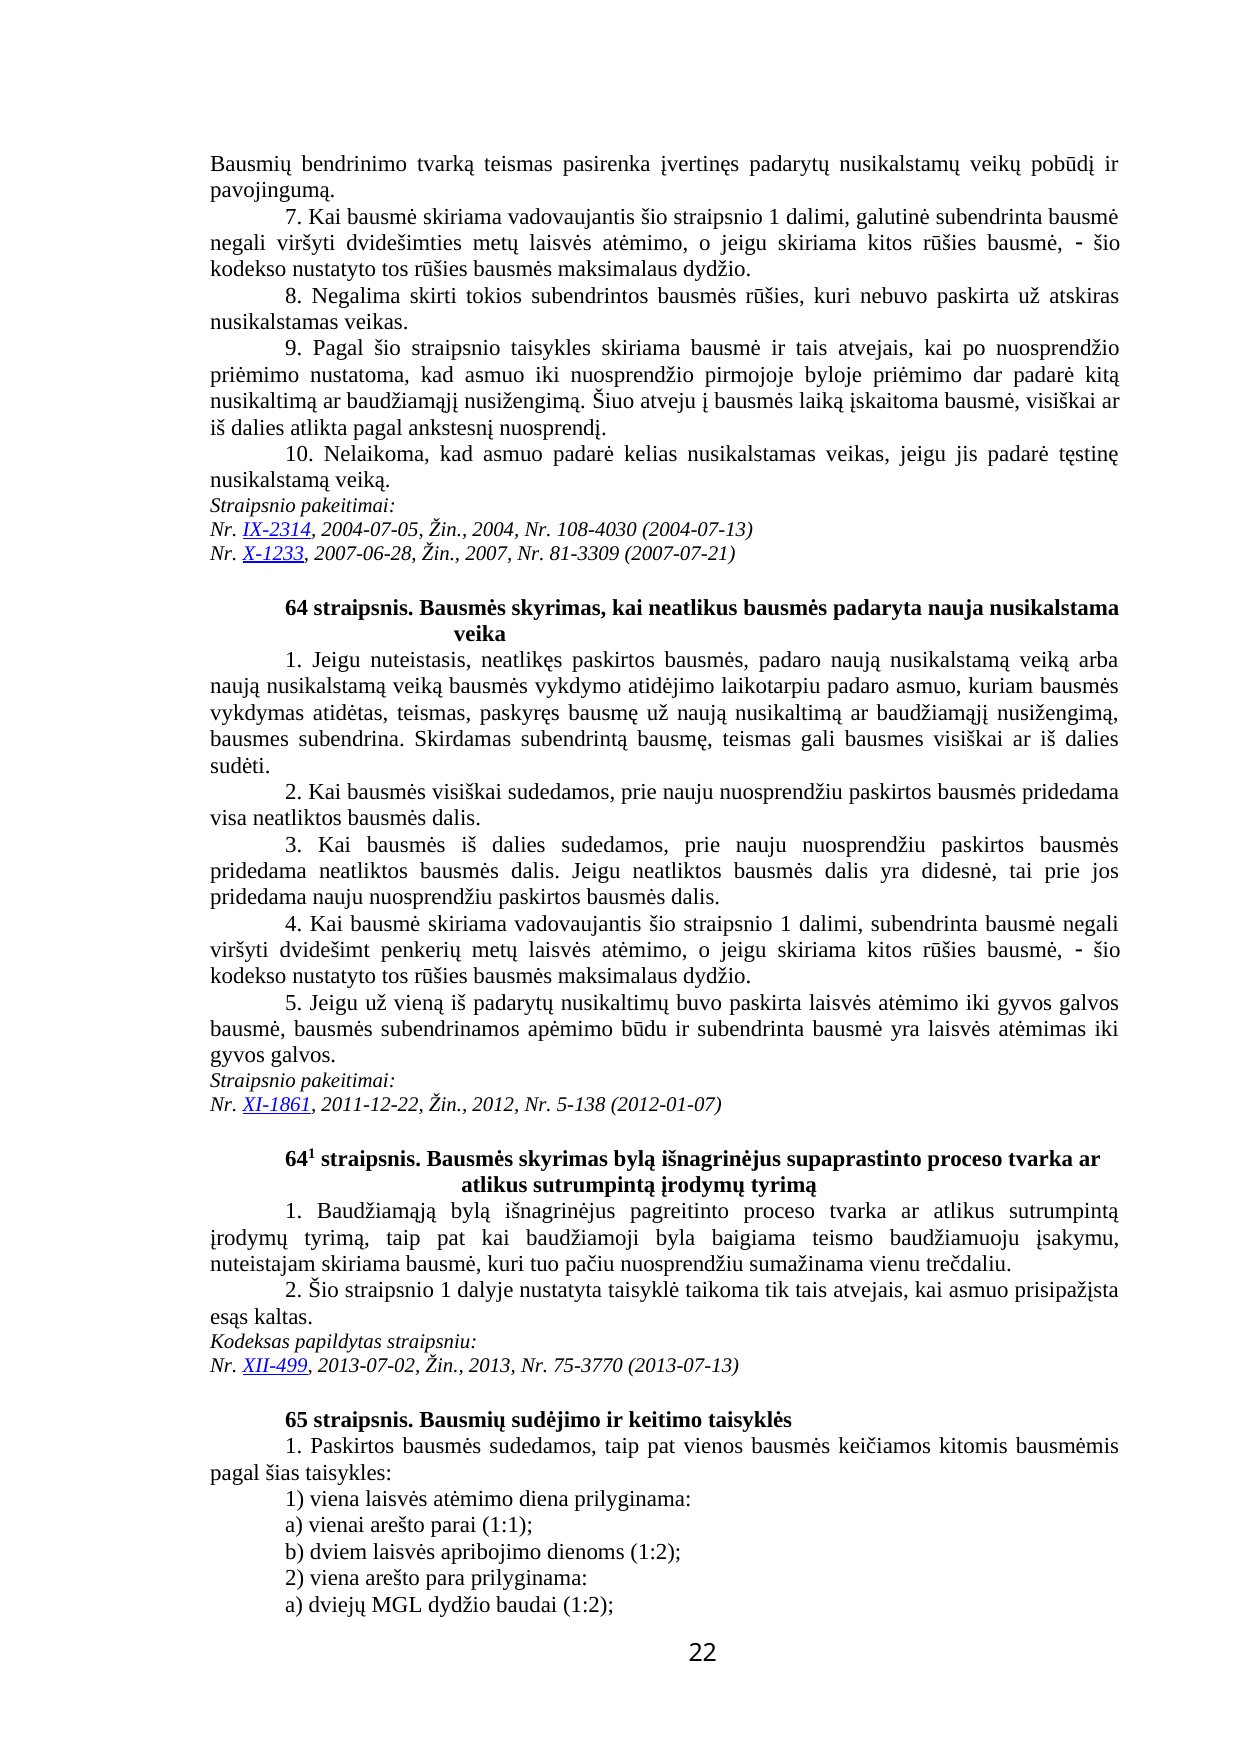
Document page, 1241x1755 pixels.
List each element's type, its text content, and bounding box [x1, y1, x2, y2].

text 1. Jeigu nuteistasis, neatlikęs paskirtos bausmės, padaro naują nusikalstamą veiką arba naują nusikalstamą veiką bausmės vykdymo atidėjimo laikotarpiu padaro asmuo, kuriam bausmės vykdymas atidėtas, teismas, paskyręs bausmę už naują nusikaltimą ar baudžiamąjį nusižengimą, bausmes subendrina. Skirdamas subendrintą bausmę, teismas gali bausmes visiškai ar iš dalies sudėti. [210, 646, 1120, 778]
text 10. Nelaikoma, kad asmuo padarė kelias nusikalstamas veikas, jeigu jis padarė tęstinę nusikalstamą veiką. [210, 440, 1120, 493]
text b) dviem laisvės apribojimo dienoms (1:2); [210, 1538, 1120, 1564]
text 64 straipsnis. Bausmės skyrimas, kai neatlikus bausmės padaryta nauja nusikalstama veika [285, 593, 1120, 646]
text 3. Kai bausmės iš dalies sudedamos, prie nauju nuosprendžiu paskirtos bausmės pridedama neatliktos bausmės dalis. Jeigu neatliktos bausmės dalis yra didesnė, tai prie jos pridedama nauju nuosprendžiu paskirtos bausmės dalis. [210, 831, 1120, 910]
text 641 straipsnis. Bausmės skyrimas bylą išnagrinėjus supaprastinto proceso tvarka ar atlikus sutrumpintą įrodymų tyrimą [285, 1145, 1120, 1197]
text a) dviejų MGL dydžio baudai (1:2); [210, 1591, 1120, 1617]
text 5. Jeigu už vieną iš padarytų nusikaltimų buvo paskirta laisvės atėmimo iki gyvos galvos bausmė, bausmės subendrinamos apėmimo būdu ir subendrinta bausmė yra laisvės atėmimas iki gyvos galvos. [210, 989, 1120, 1068]
text Kodeksas papildytas straipsniu: [210, 1329, 1120, 1353]
text 2. Kai bausmės visiškai sudedamos, prie nauju nuosprendžiu paskirtos bausmės pridedama visa neatliktos bausmės dalis. [210, 778, 1120, 831]
text 8. Negalima skirti tokios subendrintos bausmės rūšies, kuri nebuvo paskirta už atskiras nusikalstamas veikas. [210, 282, 1120, 334]
text 65 straipsnis. Bausmių sudėjimo ir keitimo taisyklės [210, 1406, 1120, 1432]
text Nr. XI-1861, 2011-12-22, Žin., 2012, Nr. 5-138 (2012-01-07) [210, 1092, 1120, 1116]
text Straipsnio pakeitimai: [210, 1068, 1120, 1092]
text 2. Šio straipsnio 1 dalyje nustatyta taisyklė taikoma tik tais atvejais, kai asmuo prisipažįsta esąs kaltas. [210, 1277, 1120, 1329]
text Bausmių bendrinimo tvarką teismas pasirenka įvertinęs padarytų nusikalstamų veikų pobūdį ir pavojingumą. [210, 150, 1120, 203]
text Nr. XII-499, 2013-07-02, Žin., 2013, Nr. 75-3770 (2013-07-13) [210, 1353, 1120, 1377]
text 1. Paskirtos bausmės sudedamos, taip pat vienos bausmės keičiamos kitomis bausmėmis pagal šias taisykles: [210, 1432, 1120, 1485]
text a) vienai arešto parai (1:1); [210, 1512, 1120, 1538]
text Straipsnio pakeitimai: [210, 493, 1120, 517]
text 2) viena arešto para prilyginama: [210, 1564, 1120, 1591]
text Nr. IX-2314, 2004-07-05, Žin., 2004, Nr. 108-4030 (2004-07-13) [210, 517, 1120, 541]
text Nr. X-1233, 2007-06-28, Žin., 2007, Nr. 81-3309 (2007-07-21) [210, 541, 1120, 565]
text 4. Kai bausmė skiriama vadovaujantis šio straipsnio 1 dalimi, subendrinta bausmė negali viršyti dvidešimt penkerių metų laisvės atėmimo, o jeigu skiriama kitos rūšies bausmė,  šio kodekso nustatyto tos rūšies bausmės maksimalaus dydžio. [210, 910, 1120, 989]
text 1. Baudžiamąją bylą išnagrinėjus pagreitinto proceso tvarka ar atlikus sutrumpintą įrodymų tyrimą, taip pat kai baudžiamoji byla baigiama teismo baudžiamuoju įsakymu, nuteistajam skiriama bausmė, kuri tuo pačiu nuosprendžiu sumažinama vienu trečdaliu. [210, 1197, 1120, 1277]
text 1) viena laisvės atėmimo diena prilyginama: [210, 1485, 1120, 1512]
text 9. Pagal šio straipsnio taisykles skiriama bausmė ir tais atvejais, kai po nuosprendžio priėmimo nustatoma, kad asmuo iki nuosprendžio pirmojoje byloje priėmimo dar padarė kitą nusikaltimą ar baudžiamąjį nusižengimą. Šiuo atveju į bausmės laiką įskaitoma bausmė, visiškai ar iš dalies atlikta pagal ankstesnį nuosprendį. [210, 334, 1120, 440]
text 7. Kai bausmė skiriama vadovaujantis šio straipsnio 1 dalimi, galutinė subendrinta bausmė negali viršyti dvidešimties metų laisvės atėmimo, o jeigu skiriama kitos rūšies bausmė,  šio kodekso nustatyto tos rūšies bausmės maksimalaus dydžio. [210, 203, 1120, 282]
